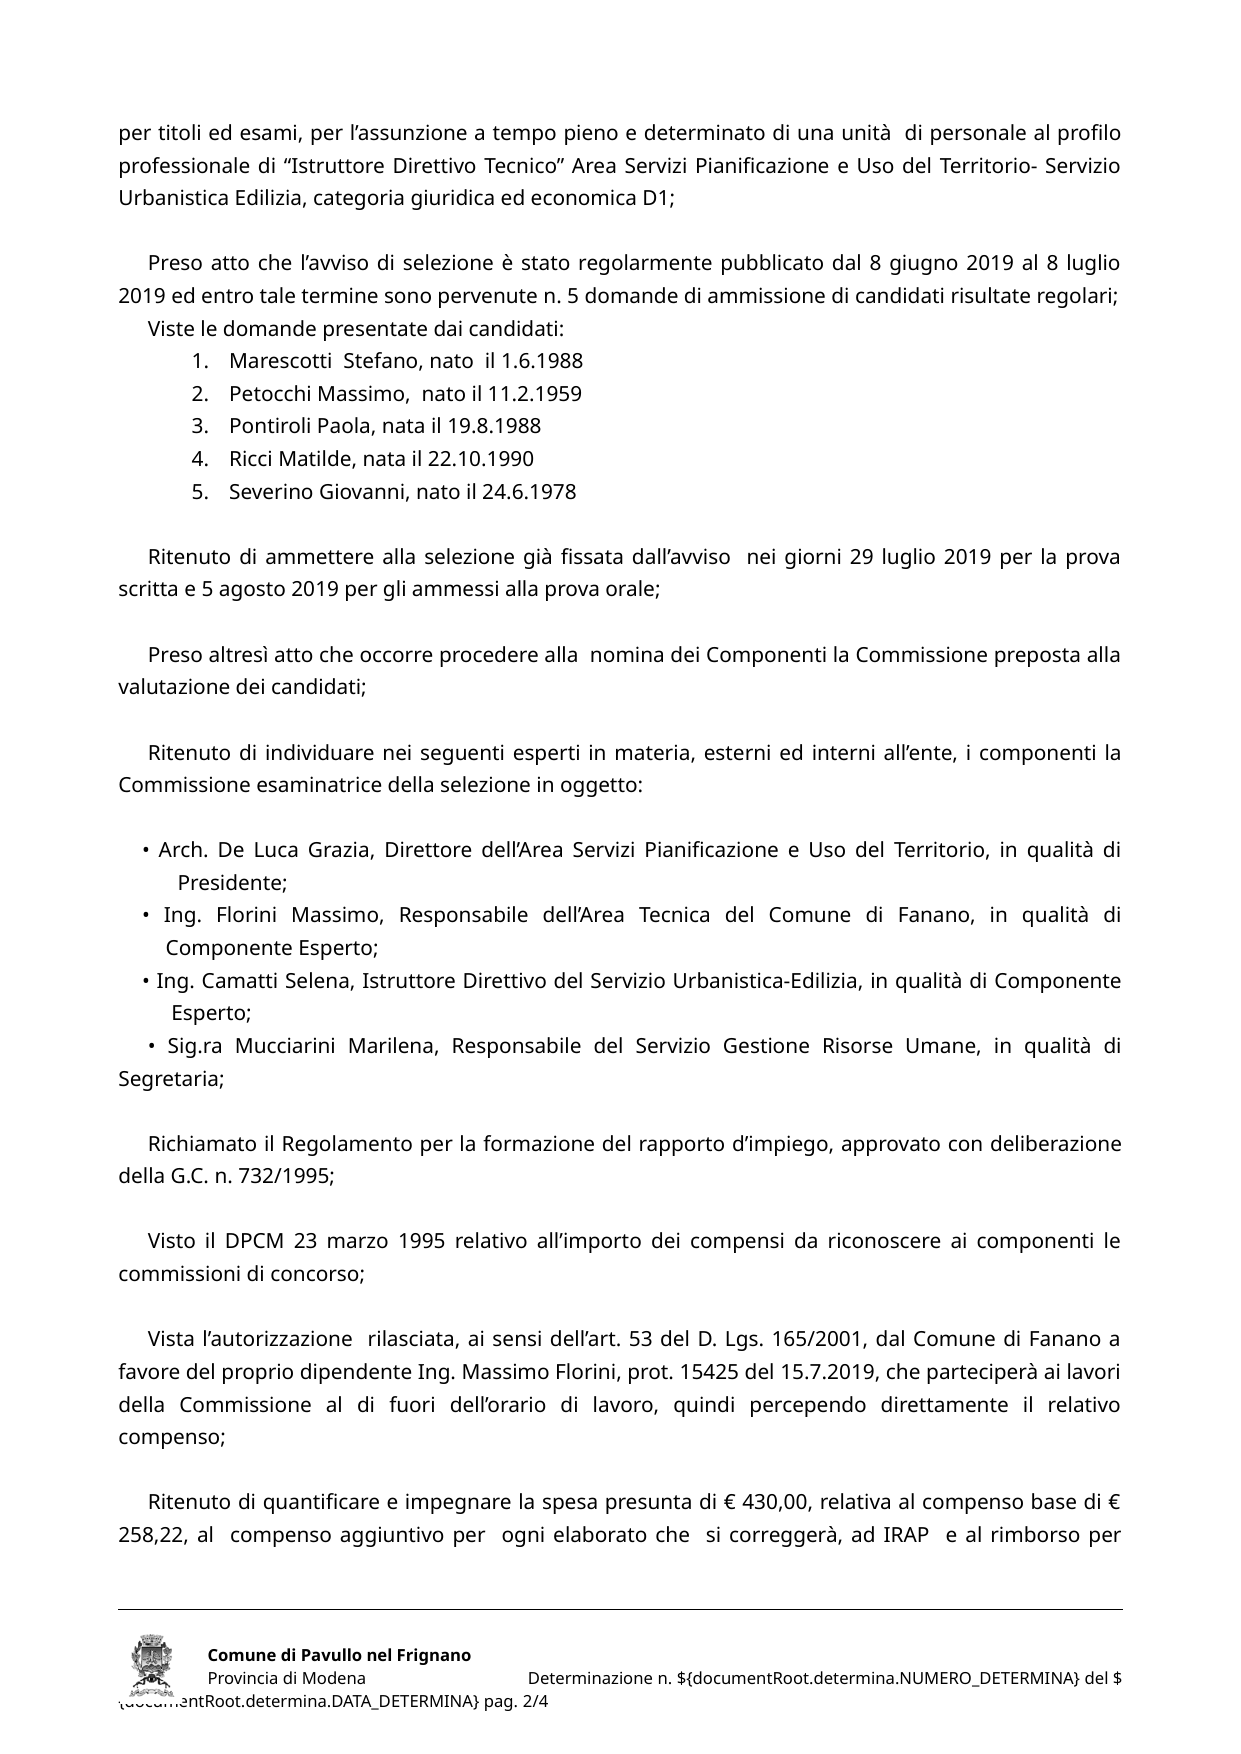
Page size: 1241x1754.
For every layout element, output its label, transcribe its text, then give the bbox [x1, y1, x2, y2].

list Severino Giovanni, nato il 24.6.1978 [191, 477, 1123, 505]
text Preso atto che l’avviso di selezione è stato regolarmente pubblicato dal 8 giugno 2019 al 8 luglio 2019 ed entro tale termine sono pervenute n. 5 domande di ammissione di candidati risultate regolari; [118, 248, 1123, 309]
text • Arch. De Luca Grazia, Direttore dell’Area Servizi Pianificazione e Uso del Territorio, in qualità di Presidente; [142, 835, 1123, 896]
text Viste le domande presentate dai candidati: [118, 314, 1123, 342]
text Ritenuto di quantificare e impegnare la spesa presunta di € 430,00, relativa al compenso base di € 258,22, al compenso aggiuntivo per ogni elaborato che si correggerà, ad IRAP e al rimborso per [118, 1487, 1123, 1548]
list Petocchi Massimo, nato il 11.2.1959 [191, 379, 1123, 407]
text Vista l’autorizzazione rilasciata, ai sensi dell’art. 53 del D. Lgs. 165/2001, dal Comune di Fanano a favore del proprio dipendente Ing. Massimo Florini, prot. 15425 del 15.7.2019, che parteciperà ai lavori della Commissione al di fuori dell’orario di lavoro, quindi percependo direttamente il relativo compenso; [118, 1324, 1123, 1451]
text Preso altresì atto che occorre procedere alla nomina dei Componenti la Commissione preposta alla valutazione dei candidati; [118, 640, 1123, 701]
text per titoli ed esami, per l’assunzione a tempo pieno e determinato di una unità di personale al profilo professionale di “Istruttore Direttivo Tecnico” Area Servizi Pianificazione e Uso del Territorio- Servizio Urbanistica Edilizia, categoria giuridica ed economica D1; [118, 118, 1123, 212]
text • Ing. Camatti Selena, Istruttore Direttivo del Servizio Urbanistica-Edilizia, in qualità di Componente Esperto; [142, 966, 1123, 1027]
text Richiamato il Regolamento per la formazione del rapporto d’impiego, approvato con deliberazione della G.C. n. 732/1995; [118, 1129, 1123, 1190]
text Ritenuto di individuare nei seguenti esperti in materia, esterni ed interni all’ente, i componenti la Commissione esaminatrice della selezione in oggetto: [118, 738, 1123, 799]
text Visto il DPCM 23 marzo 1995 relativo all’importo dei compensi da riconoscere ai componenti le commissioni di concorso; [118, 1227, 1123, 1288]
list Marescotti Stefano, nato il 1.6.1988 [191, 346, 1123, 375]
text • Ing. Florini Massimo, Responsabile dell’Area Tecnica del Comune di Fanano, in qualità di Componente Esperto; [142, 901, 1123, 962]
text Ritenuto di ammettere alla selezione già fissata dall’avviso nei giorni 29 luglio 2019 per la prova scritta e 5 agosto 2019 per gli ammessi alla prova orale; [118, 542, 1123, 603]
list Pontiroli Paola, nata il 19.8.1988 [191, 412, 1123, 440]
text • Sig.ra Mucciarini Marilena, Responsabile del Servizio Gestione Risorse Umane, in qualità di Segretaria; [118, 1031, 1123, 1092]
picture [120, 1631, 183, 1704]
list Ricci Matilde, nata il 22.10.1990 [191, 444, 1123, 473]
